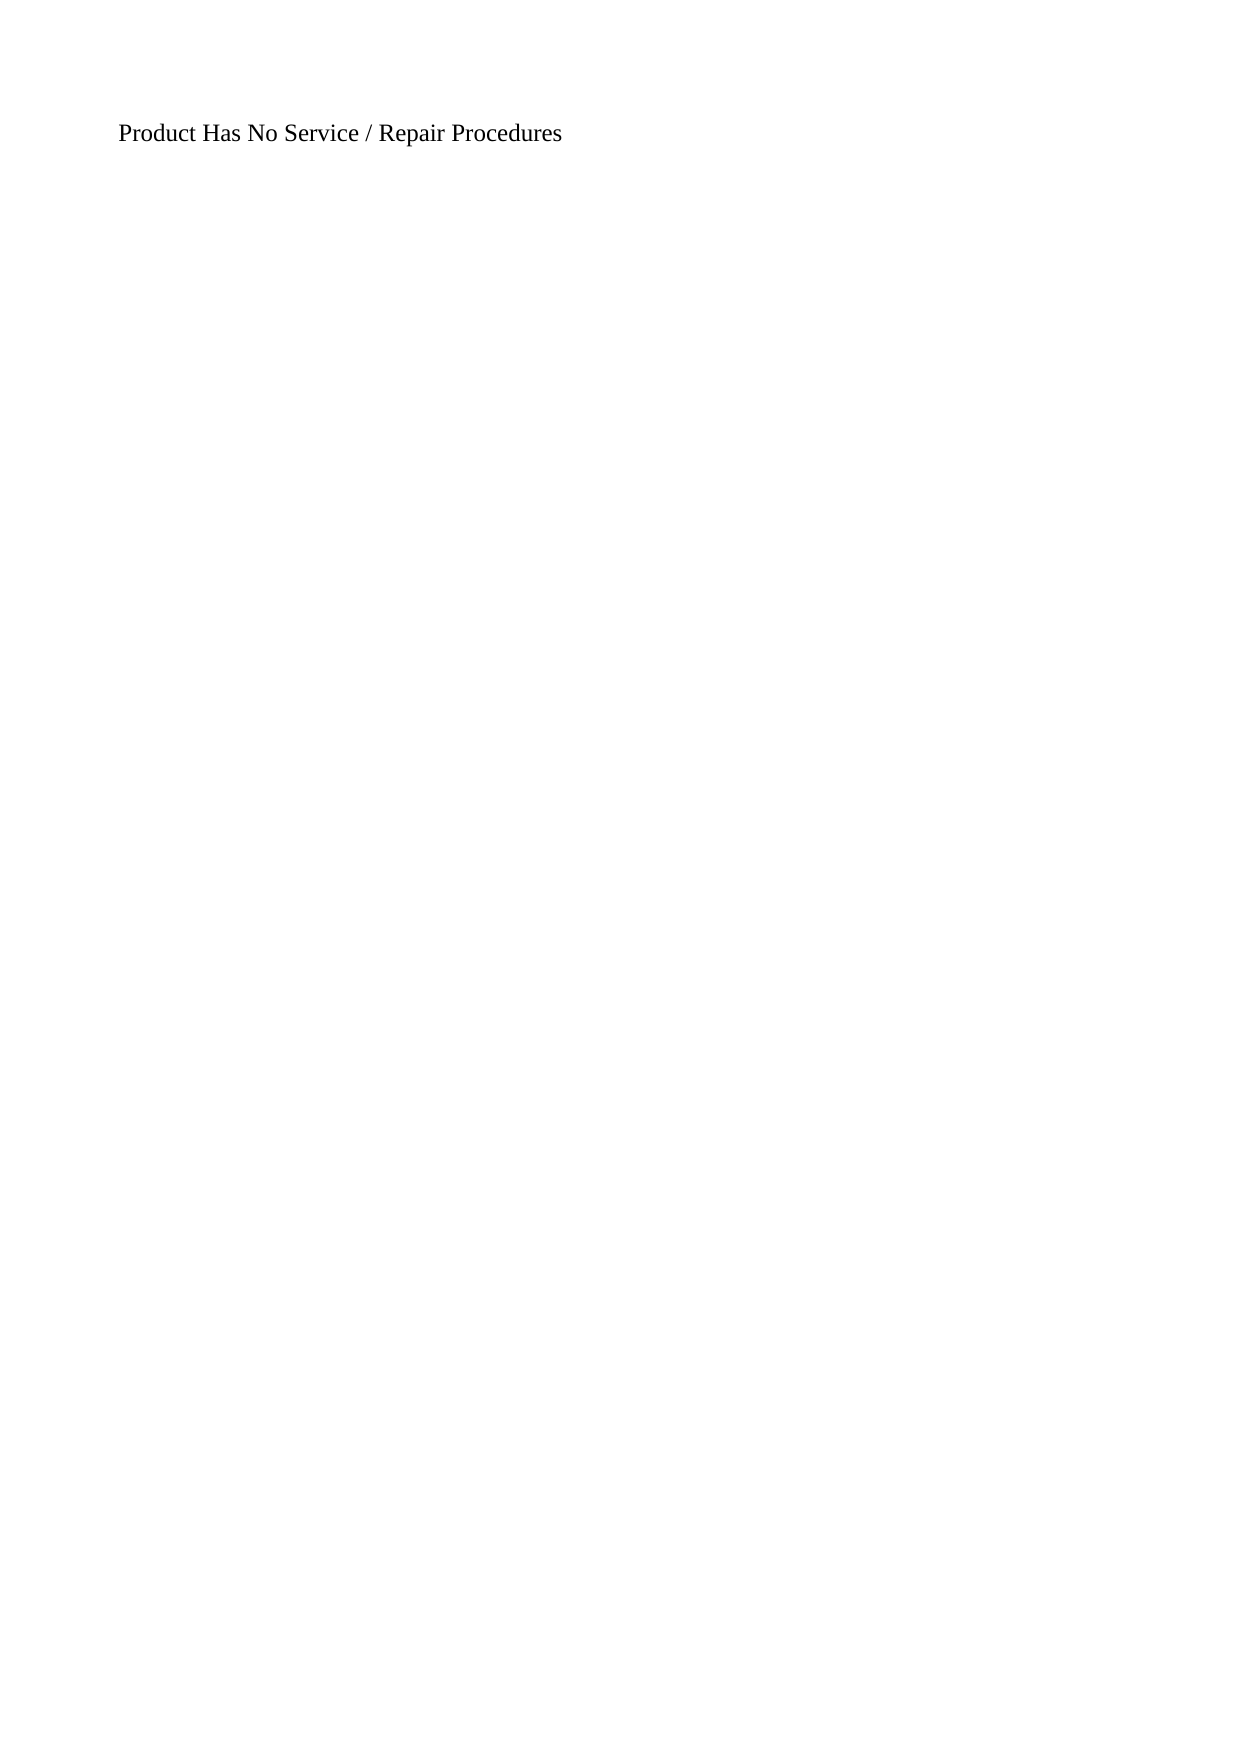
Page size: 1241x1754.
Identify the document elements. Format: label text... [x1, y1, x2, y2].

text Product Has No Service / Repair Procedures [118, 118, 1122, 147]
